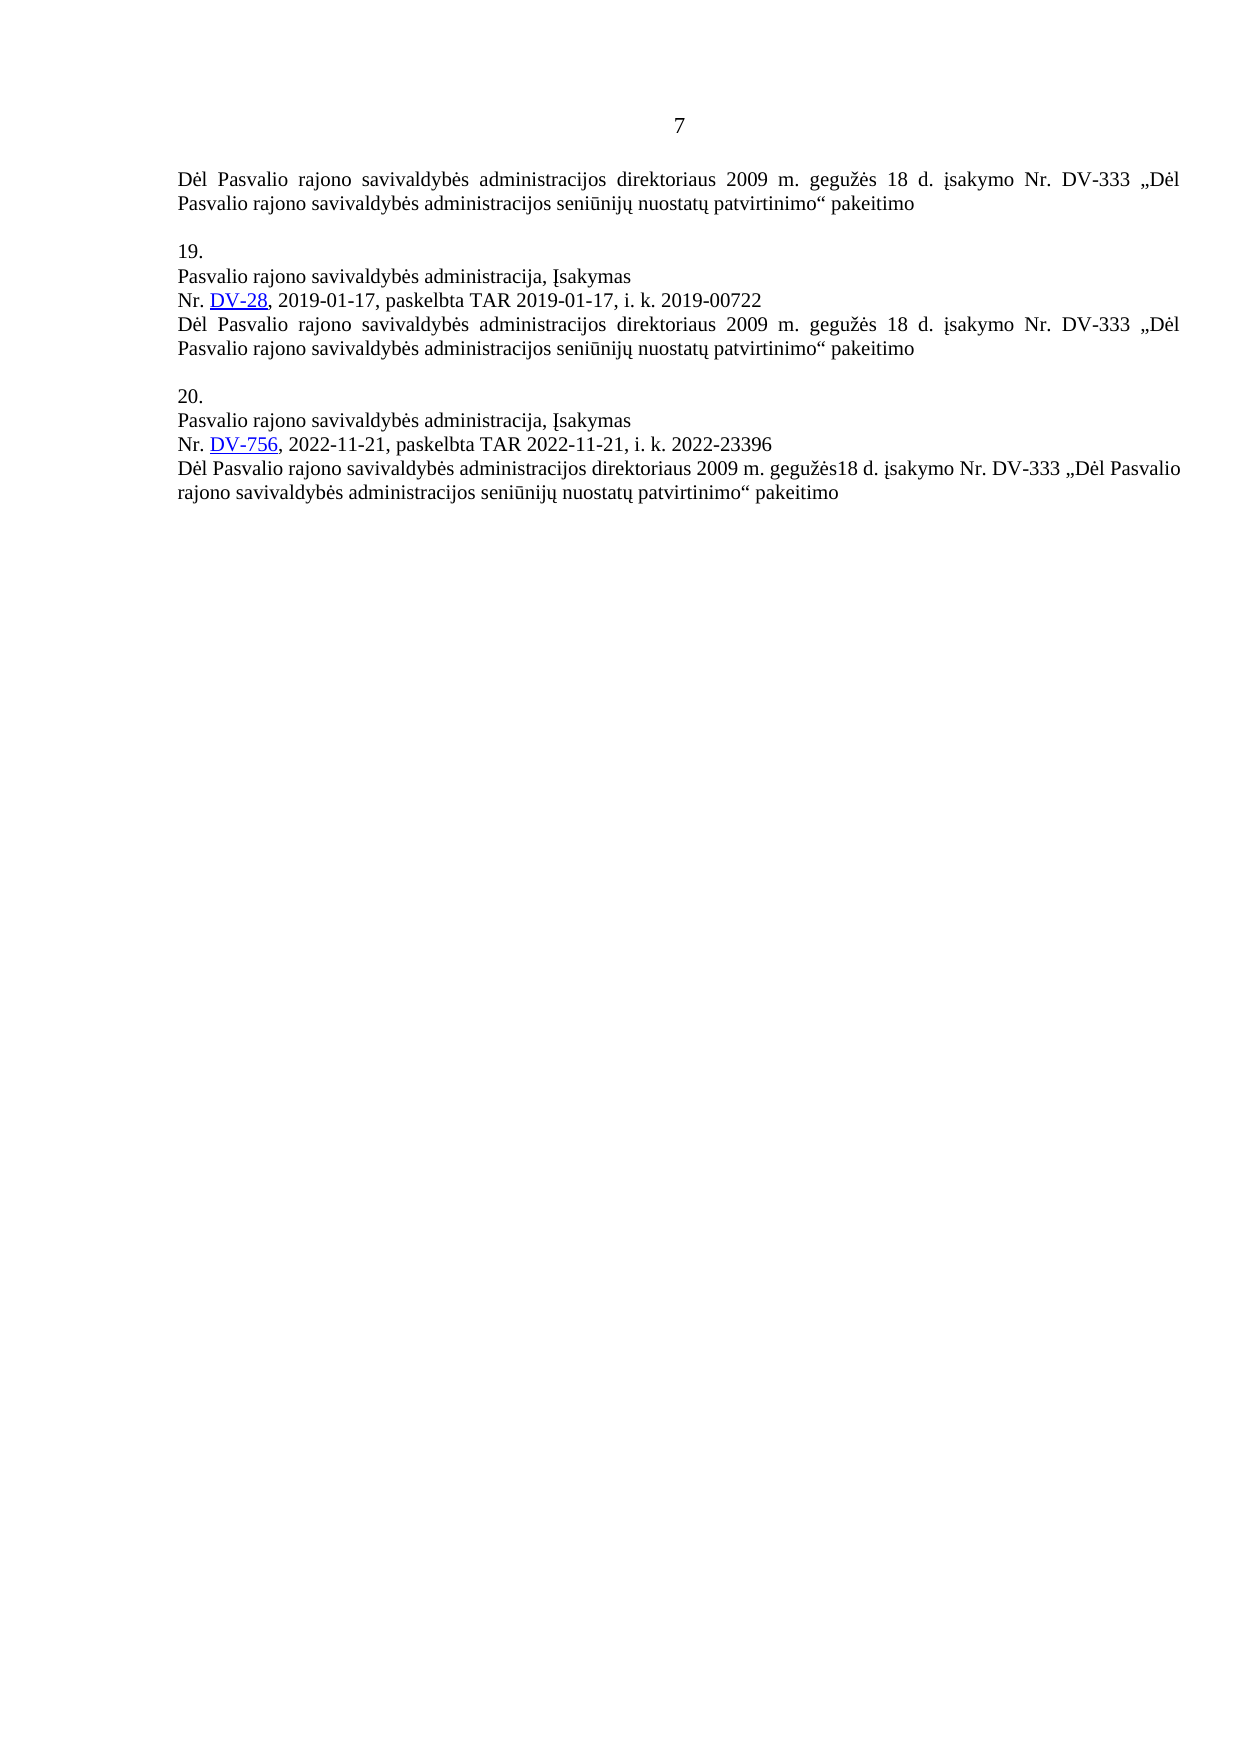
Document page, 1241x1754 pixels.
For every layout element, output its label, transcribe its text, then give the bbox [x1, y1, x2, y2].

text 20. [177, 384, 1181, 408]
text Dėl Pasvalio rajono savivaldybės administracijos direktoriaus 2009 m. gegužės 18 d. įsakymo Nr. DV-333 „Dėl Pasvalio rajono savivaldybės administracijos seniūnijų nuostatų patvirtinimo“ pakeitimo [177, 167, 1181, 215]
text Dėl Pasvalio rajono savivaldybės administracijos direktoriaus 2009 m. gegužės 18 d. įsakymo Nr. DV-333 „Dėl Pasvalio rajono savivaldybės administracijos seniūnijų nuostatų patvirtinimo“ pakeitimo [177, 312, 1181, 360]
text 19. [177, 239, 1181, 263]
text Dėl Pasvalio rajono savivaldybės administracijos direktoriaus 2009 m. gegužės18 d. įsakymo Nr. DV-333 „Dėl Pasvalio rajono savivaldybės administracijos seniūnijų nuostatų patvirtinimo“ pakeitimo [177, 456, 1181, 504]
text Pasvalio rajono savivaldybės administracija, Įsakymas [177, 263, 1181, 288]
text Pasvalio rajono savivaldybės administracija, Įsakymas [177, 408, 1181, 432]
text Nr. DV-756, 2022-11-21, paskelbta TAR 2022-11-21, i. k. 2022-23396 [177, 432, 1181, 456]
text Nr. DV-28, 2019-01-17, paskelbta TAR 2019-01-17, i. k. 2019-00722 [177, 288, 1181, 312]
